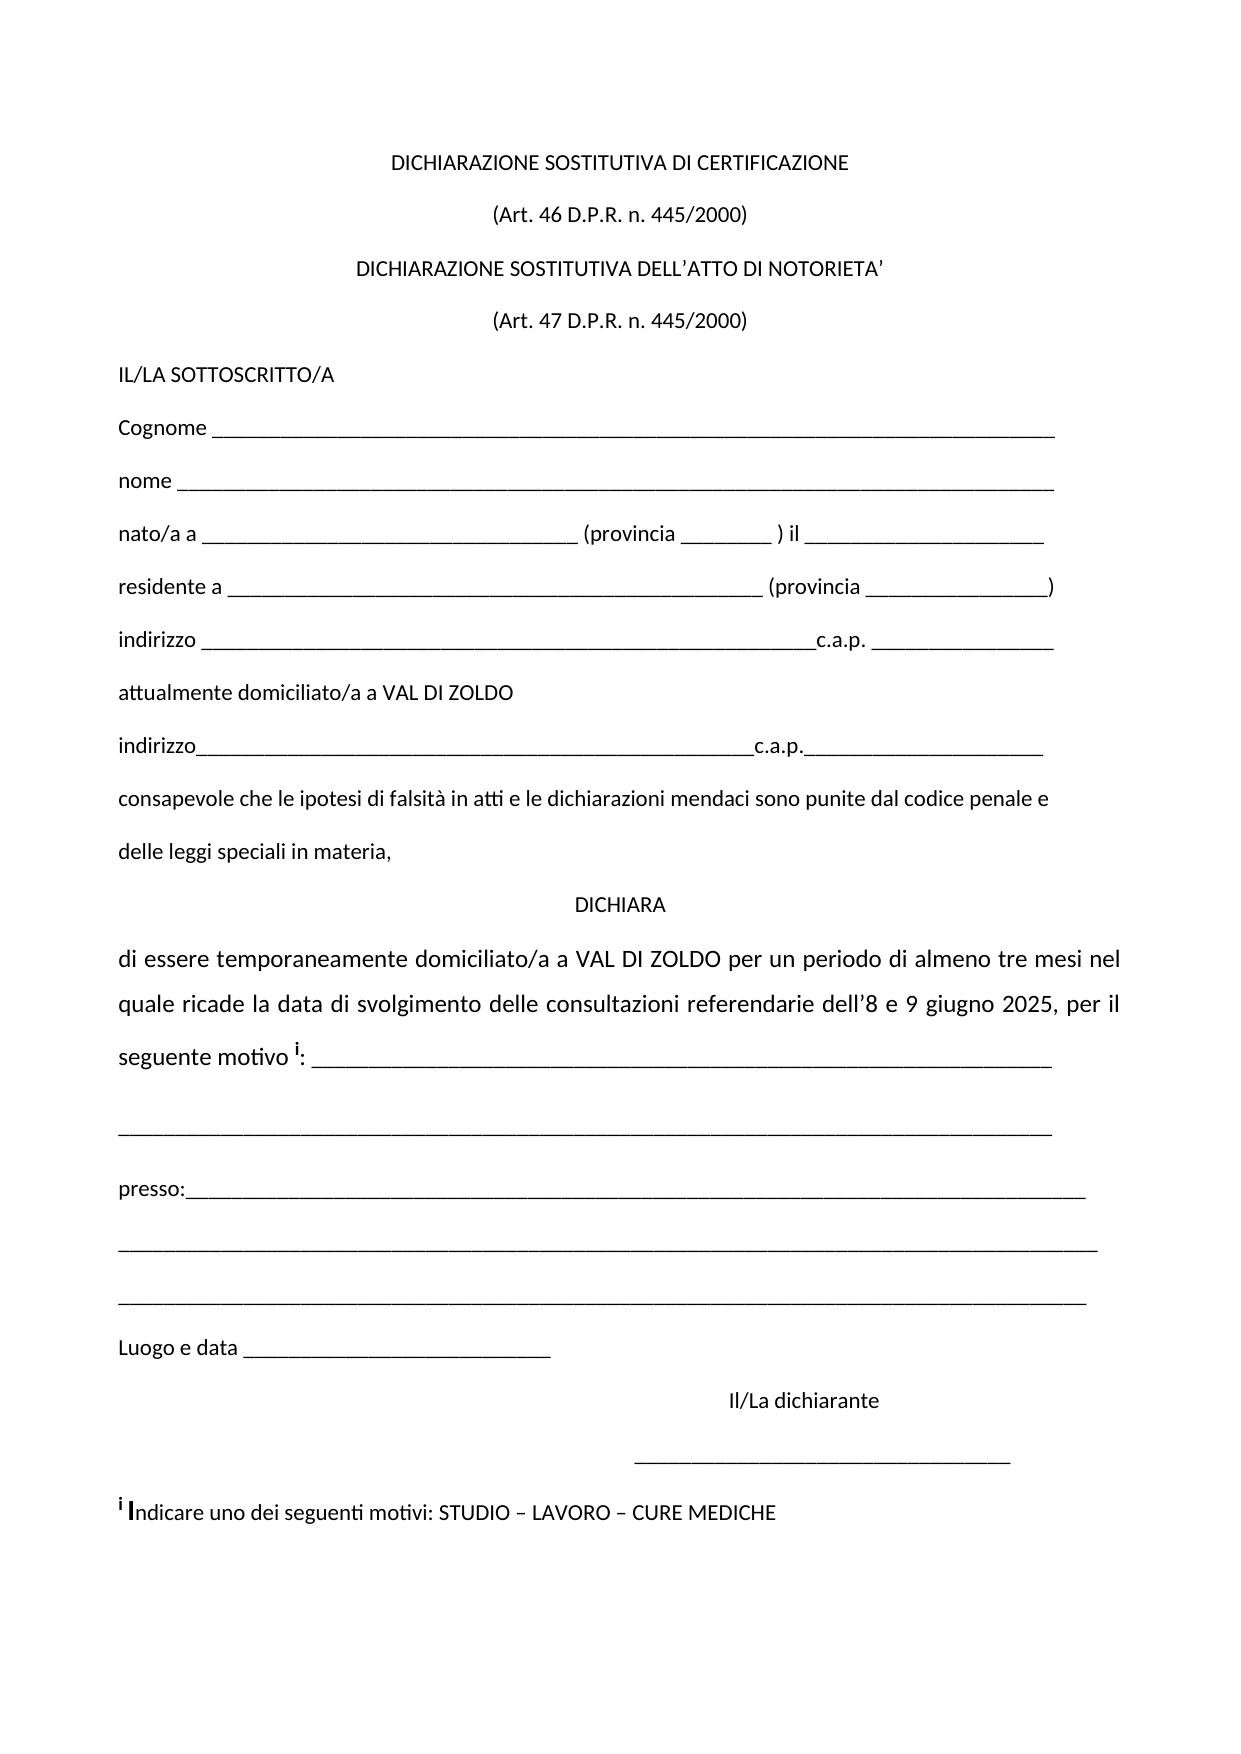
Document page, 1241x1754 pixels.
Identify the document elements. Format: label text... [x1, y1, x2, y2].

text indirizzo_________________________________________________c.a.p._____________________ [118, 731, 1122, 759]
text DICHIARAZIONE SOSTITUTIVA DI CERTIFICAZIONE [118, 148, 1122, 176]
text presso:_______________________________________________________________________________ [118, 1174, 1122, 1202]
text IL/LA SOTTOSCRITTO/A [118, 360, 1122, 388]
text (Art. 47 D.P.R. n. 445/2000) [118, 307, 1122, 335]
text DICHIARA [118, 890, 1122, 918]
text attualmente domiciliato/a a VAL DI ZOLDO [118, 678, 1122, 706]
text _________________________________ [118, 1439, 1122, 1467]
text residente a _______________________________________________ (provincia ________________) [118, 572, 1122, 600]
text nome _____________________________________________________________________________ [118, 466, 1122, 494]
text _____________________________________________________________________________________ [118, 1280, 1122, 1308]
text Cognome __________________________________________________________________________ [118, 413, 1122, 441]
text i Indicare uno dei seguenti motivi: STUDIO – LAVORO – CURE MEDICHE [118, 1492, 1122, 1528]
text consapevole che le ipotesi di falsità in atti e le dichiarazioni mendaci sono punite dal codice penale e [118, 784, 1122, 812]
text nato/a a _________________________________ (provincia ________ ) il _____________________ [118, 519, 1122, 547]
text ______________________________________________________________________________________ [118, 1227, 1122, 1255]
text delle leggi speciali in materia, [118, 837, 1122, 865]
text di essere temporaneamente domiciliato/a a VAL DI ZOLDO per un periodo di almeno tre mesi nel quale ricade la data di svolgimento delle consultazioni referendarie dell’8 e 9 giugno 2025, per il seguente motivo i: _________________________________________________________________ [118, 943, 1122, 1073]
text __________________________________________________________________________________ [118, 1111, 1122, 1139]
text DICHIARAZIONE SOSTITUTIVA DELL’ATTO DI NOTORIETA’ [118, 254, 1122, 282]
text Luogo e data ___________________________ [118, 1333, 1122, 1361]
text Il/La dichiarante [118, 1386, 1122, 1414]
text (Art. 46 D.P.R. n. 445/2000) [118, 201, 1122, 229]
text indirizzo ______________________________________________________c.a.p. ________________ [118, 625, 1122, 653]
